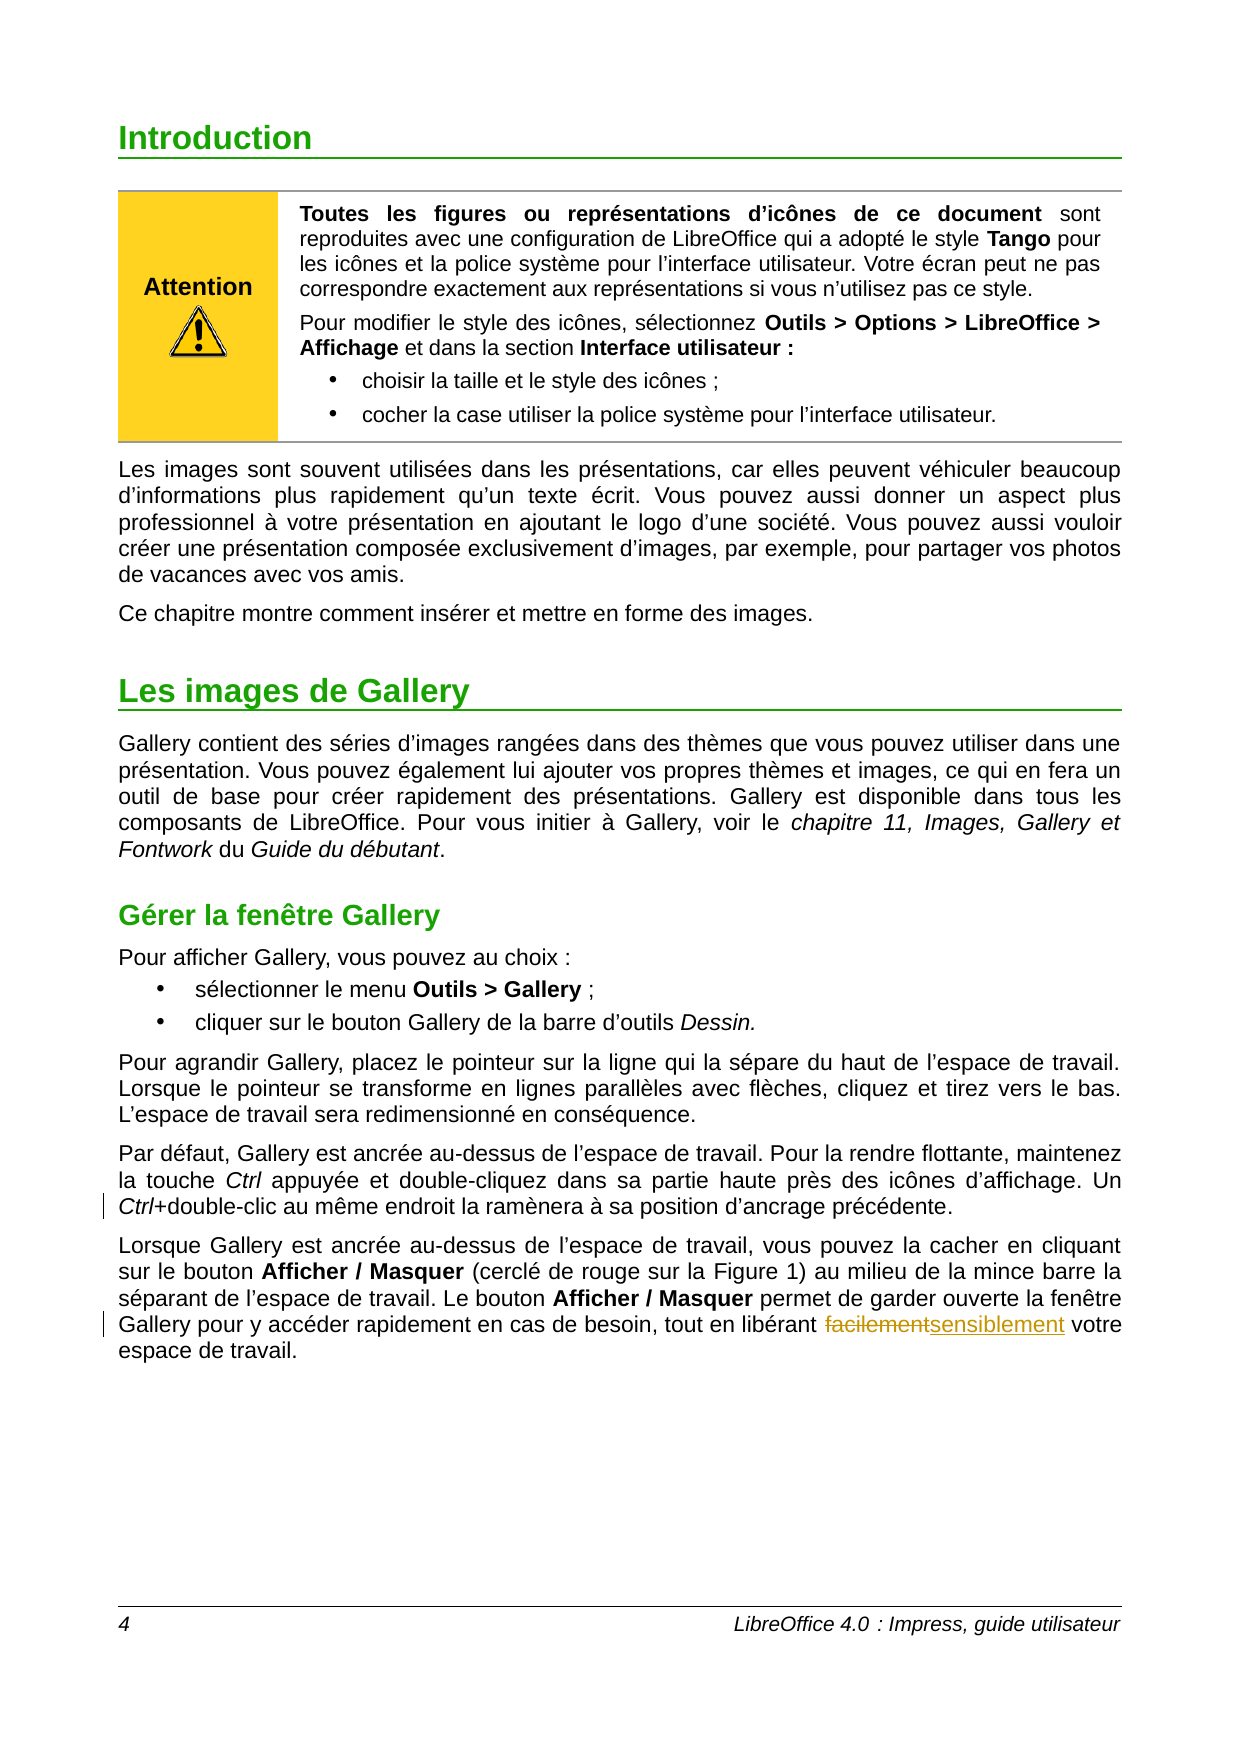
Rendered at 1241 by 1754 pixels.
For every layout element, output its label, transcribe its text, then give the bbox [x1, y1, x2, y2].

list Pour afficher Gallery, vous pouvez au choix : [118, 943, 1122, 970]
text Par défaut, Gallery est ancrée au-dessus de l’espace de travail. Pour la rendre flottante, maintenez la touche Ctrl appuyée et double-cliquez dans sa partie haute près des icônes d’affichage. Un Ctrl+double-clic au même endroit la ramènera à sa position d’ancrage précédente. [118, 1140, 1122, 1219]
subtitle Introduction [118, 118, 1122, 157]
list sélectionner le menu Outils > Gallery ; [156, 976, 1122, 1003]
table_header Toutes les figures ou représentations d’icônes de ce document sont reproduites avec une configuration de LibreOffice qui a adopté le style Tango pour les icônes et la police système pour l’interface utilisateur. Votre écran peut ne pas correspondre exactement aux représentations si vous n’utilisez pas ce style. Pour modifier le style des icônes, sélectionnez Outils > Options > LibreOffice > Affichage et dans la section Interface utilisateur : choisir la taille et le style des icônes ; cocher la case utiliser la police système pour l’interface utilisateur. [278, 192, 1122, 441]
text Ce chapitre montre comment insérer et mettre en forme des images. [118, 600, 1122, 626]
text Les images sont souvent utilisées dans les présentations, car elles peuvent véhiculer beaucoup d’informations plus rapidement qu’un texte écrit. Vous pouvez aussi donner un aspect plus professionnel à votre présentation en ajoutant le logo d’une société. Vous pouvez aussi vouloir créer une présentation composée exclusivement d’images, par exemple, pour partager vos photos de vacances avec vos amis. [118, 456, 1122, 588]
subtitle Les images de Gallery [118, 671, 1122, 709]
table_header Attention [118, 192, 278, 441]
list cliquer sur le bouton Gallery de la barre d’outils Dessin. [156, 1009, 1122, 1036]
text Pour agrandir Gallery, placez le pointeur sur la ligne qui la sépare du haut de l’espace de travail. Lorsque le pointeur se transforme en lignes parallèles avec flèches, cliquez et tirez vers le bas. L’espace de travail sera redimensionné en conséquence. [118, 1049, 1122, 1128]
text Lorsque Gallery est ancrée au-dessus de l’espace de travail, vous pouvez la cacher en cliquant sur le bouton Afficher / Masquer (cerclé de rouge sur la Figure 1) au milieu de la mince barre la séparant de l’espace de travail. Le bouton Afficher / Masquer permet de garder ouverte la fenêtre Gallery pour y accéder rapidement en cas de besoin, tout en libérant sensiblement votre espace de travail. [118, 1232, 1122, 1363]
subtitle Gérer la fenêtre Gallery [118, 897, 1122, 931]
picture [165, 301, 231, 361]
list Gallery contient des séries d’images rangées dans des thèmes que vous pouvez utiliser dans une présentation. Vous pouvez également lui ajouter vos propres thèmes et images, ce qui en fera un outil de base pour créer rapidement des présentations. Gallery est disponible dans tous les composants de LibreOffice. Pour vous initier à Gallery, voir le chapitre 11, Images, Gallery et Fontwork du Guide du débutant. [118, 730, 1122, 862]
